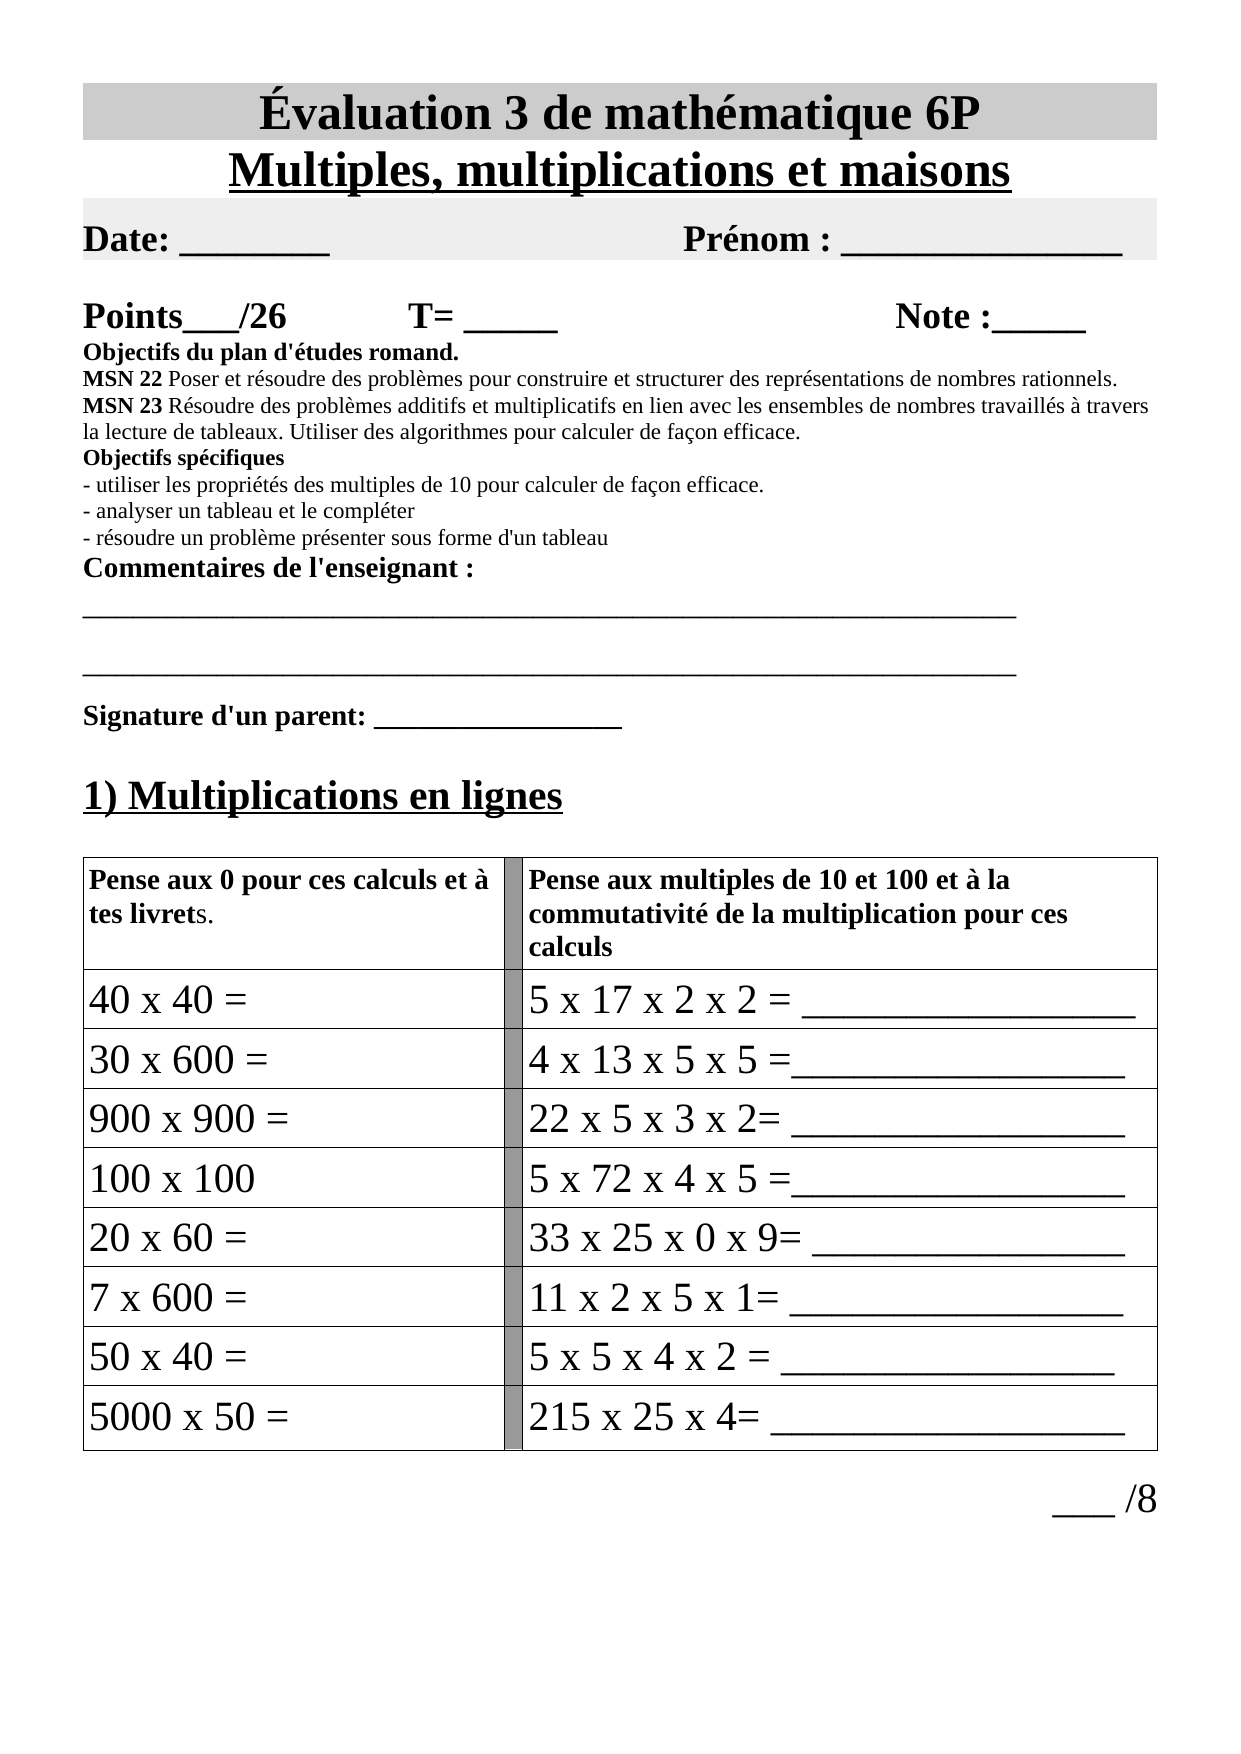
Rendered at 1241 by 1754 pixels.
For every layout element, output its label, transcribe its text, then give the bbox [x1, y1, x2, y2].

table_header [505, 858, 522, 969]
table_cell [505, 1386, 522, 1449]
text 1) Multiplications en lignes [83, 770, 1157, 818]
table_cell 20 x 60 = [84, 1208, 504, 1266]
table_header Pense aux 0 pour ces calculs et à tes livrets. [84, 858, 504, 969]
table_cell 11 x 2 x 5 x 1= ________________ [523, 1267, 1157, 1326]
table_cell 4 x 13 x 5 x 5 =________________ [523, 1029, 1157, 1088]
table_cell 215 x 25 x 4= _________________ [523, 1386, 1157, 1449]
table_cell [505, 1327, 522, 1385]
text Points___/26 T= _____ Note :_____ [83, 293, 1157, 337]
table_cell 100 x 100 [84, 1148, 504, 1207]
table_cell 22 x 5 x 3 x 2= ________________ [523, 1089, 1157, 1147]
table_cell [505, 1267, 522, 1326]
text - résoudre un problème présenter sous forme d'un tableau [83, 523, 1157, 550]
table_cell 7 x 600 = [84, 1267, 504, 1326]
table_cell 5 x 17 x 2 x 2 = ________________ [523, 970, 1157, 1028]
text Commentaires de l'enseignant : [83, 550, 1157, 583]
table_cell 30 x 600 = [84, 1029, 504, 1088]
table_cell 5 x 5 x 4 x 2 = ________________ [523, 1327, 1157, 1385]
text - analyser un tableau et le compléter [83, 497, 1157, 523]
table_cell [505, 1208, 522, 1266]
table_cell [505, 1089, 522, 1147]
table_cell 5000 x 50 = [84, 1386, 504, 1449]
text Multiples, multiplications et maisons [83, 140, 1157, 198]
text ________________________________________________________ [83, 641, 1157, 679]
table_cell 900 x 900 = [84, 1089, 504, 1147]
text ________________________________________________________ [83, 583, 1157, 622]
table_cell [505, 1148, 522, 1207]
table_cell [505, 970, 522, 1028]
text Objectifs spécifiques [83, 444, 1157, 471]
text MSN 23 Résoudre des problèmes additifs et multiplicatifs en lien avec les ensembles de nombres travaillés à travers la lecture de tableaux. Utiliser des algorithmes pour calculer de façon efficace. [83, 392, 1157, 444]
text Signature d'un parent: _________________ [83, 698, 1157, 732]
text Objectifs du plan d'études romand. [83, 337, 1157, 365]
table_cell 33 x 25 x 0 x 9= _______________ [523, 1208, 1157, 1266]
text Évaluation 3 de mathématique 6P [83, 83, 1157, 140]
text - utiliser les propriétés des multiples de 10 pour calculer de façon efficace. [83, 471, 1157, 497]
table_cell [505, 1029, 522, 1088]
table_cell 40 x 40 = [84, 970, 504, 1028]
table_cell 50 x 40 = [84, 1327, 504, 1385]
text MSN 22 Poser et résoudre des problèmes pour construire et structurer des représentations de nombres rationnels. [83, 365, 1157, 392]
text Date: ________ Prénom : _______________ [83, 217, 1157, 260]
text ___ /8 [83, 1474, 1157, 1522]
table_cell 5 x 72 x 4 x 5 =________________ [523, 1148, 1157, 1207]
table_header Pense aux multiples de 10 et 100 et à la commutativité de la multiplication pour ces calculs [523, 858, 1157, 969]
